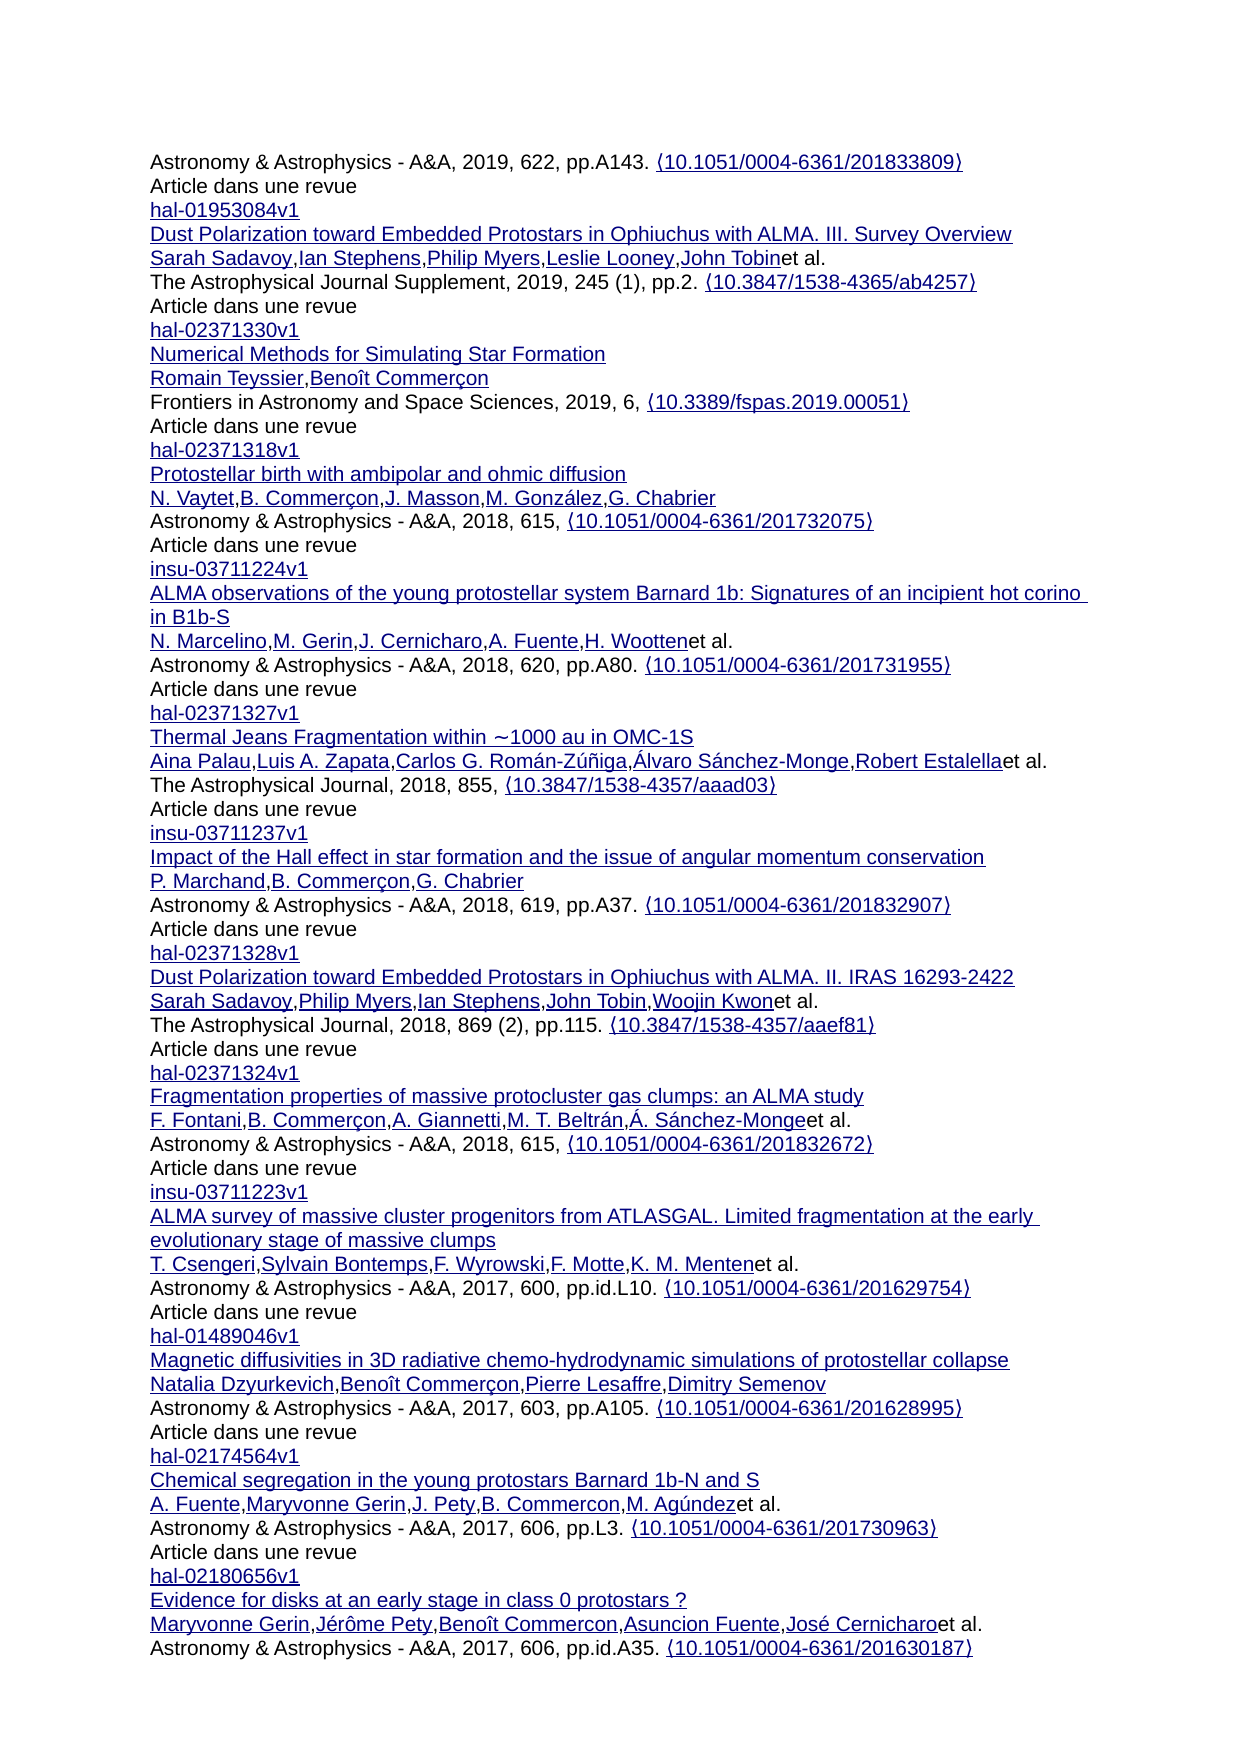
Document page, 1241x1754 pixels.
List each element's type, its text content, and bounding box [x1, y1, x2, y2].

table_cell Astronomy & Astrophysics - A&A, 2019, 622, pp.A143. ⟨10.1051/0004-6361/201833809⟩ Article dans une revue hal-01953084v1 [150, 150, 1090, 222]
table_cell Fragmentation properties of massive protocluster gas clumps: an ALMA study F. Fontani,B. Commerçon,A. Giannetti,M. T. Beltrán,Á. Sánchez-Mongeet al. Astronomy & Astrophysics - A&A, 2018, 615, ⟨10.1051/0004-6361/201832672⟩ Article dans une revue insu-03711223v1 [150, 1084, 1090, 1204]
table_cell ALMA observations of the young protostellar system Barnard 1b: Signatures of an incipient hot corino in B1b-S N. Marcelino,M. Gerin,J. Cernicharo,A. Fuente,H. Woottenet al. Astronomy & Astrophysics - A&A, 2018, 620, pp.A80. ⟨10.1051/0004-6361/201731955⟩ Article dans une revue hal-02371327v1 [150, 581, 1090, 725]
table_cell Evidence for disks at an early stage in class 0 protostars ? Maryvonne Gerin,Jérôme Pety,Benoît Commercon,Asuncion Fuente,José Cernicharoet al. Astronomy & Astrophysics - A&A, 2017, 606, pp.id.A35. ⟨10.1051/0004-6361/201630187⟩ [150, 1588, 1090, 1659]
table_cell Dust Polarization toward Embedded Protostars in Ophiuchus with ALMA. III. Survey Overview Sarah Sadavoy,Ian Stephens,Philip Myers,Leslie Looney,John Tobinet al. The Astrophysical Journal Supplement, 2019, 245 (1), pp.2. ⟨10.3847/1538-4365/ab4257⟩ Article dans une revue hal-02371330v1 [150, 222, 1090, 342]
table_cell Protostellar birth with ambipolar and ohmic diffusion N. Vaytet,B. Commerçon,J. Masson,M. González,G. Chabrier Astronomy & Astrophysics - A&A, 2018, 615, ⟨10.1051/0004-6361/201732075⟩ Article dans une revue insu-03711224v1 [150, 461, 1090, 581]
table_cell Impact of the Hall effect in star formation and the issue of angular momentum conservation P. Marchand,B. Commerçon,G. Chabrier Astronomy & Astrophysics - A&A, 2018, 619, pp.A37. ⟨10.1051/0004-6361/201832907⟩ Article dans une revue hal-02371328v1 [150, 845, 1090, 964]
table_cell Chemical segregation in the young protostars Barnard 1b-N and S A. Fuente,Maryvonne Gerin,J. Pety,B. Commercon,M. Agúndezet al. Astronomy & Astrophysics - A&A, 2017, 606, pp.L3. ⟨10.1051/0004-6361/201730963⟩ Article dans une revue hal-02180656v1 [150, 1468, 1090, 1587]
table_cell Thermal Jeans Fragmentation within ∼1000 au in OMC-1S Aina Palau,Luis A. Zapata,Carlos G. Román-Zúñiga,Álvaro Sánchez-Monge,Robert Estalellaet al. The Astrophysical Journal, 2018, 855, ⟨10.3847/1538-4357/aaad03⟩ Article dans une revue insu-03711237v1 [150, 725, 1090, 845]
table_cell ALMA survey of massive cluster progenitors from ATLASGAL. Limited fragmentation at the early evolutionary stage of massive clumps T. Csengeri,Sylvain Bontemps,F. Wyrowski,F. Motte,K. M. Mentenet al. Astronomy & Astrophysics - A&A, 2017, 600, pp.id.L10. ⟨10.1051/0004-6361/201629754⟩ Article dans une revue hal-01489046v1 [150, 1204, 1090, 1348]
table_cell Magnetic diffusivities in 3D radiative chemo-hydrodynamic simulations of protostellar collapse Natalia Dzyurkevich,Benoît Commerçon,Pierre Lesaffre,Dimitry Semenov Astronomy & Astrophysics - A&A, 2017, 603, pp.A105. ⟨10.1051/0004-6361/201628995⟩ Article dans une revue hal-02174564v1 [150, 1348, 1090, 1468]
table_cell Dust Polarization toward Embedded Protostars in Ophiuchus with ALMA. II. IRAS 16293-2422 Sarah Sadavoy,Philip Myers,Ian Stephens,John Tobin,Woojin Kwonet al. The Astrophysical Journal, 2018, 869 (2), pp.115. ⟨10.3847/1538-4357/aaef81⟩ Article dans une revue hal-02371324v1 [150, 965, 1090, 1084]
table_cell Numerical Methods for Simulating Star Formation Romain Teyssier,Benoît Commerçon Frontiers in Astronomy and Space Sciences, 2019, 6, ⟨10.3389/fspas.2019.00051⟩ Article dans une revue hal-02371318v1 [150, 342, 1090, 461]
